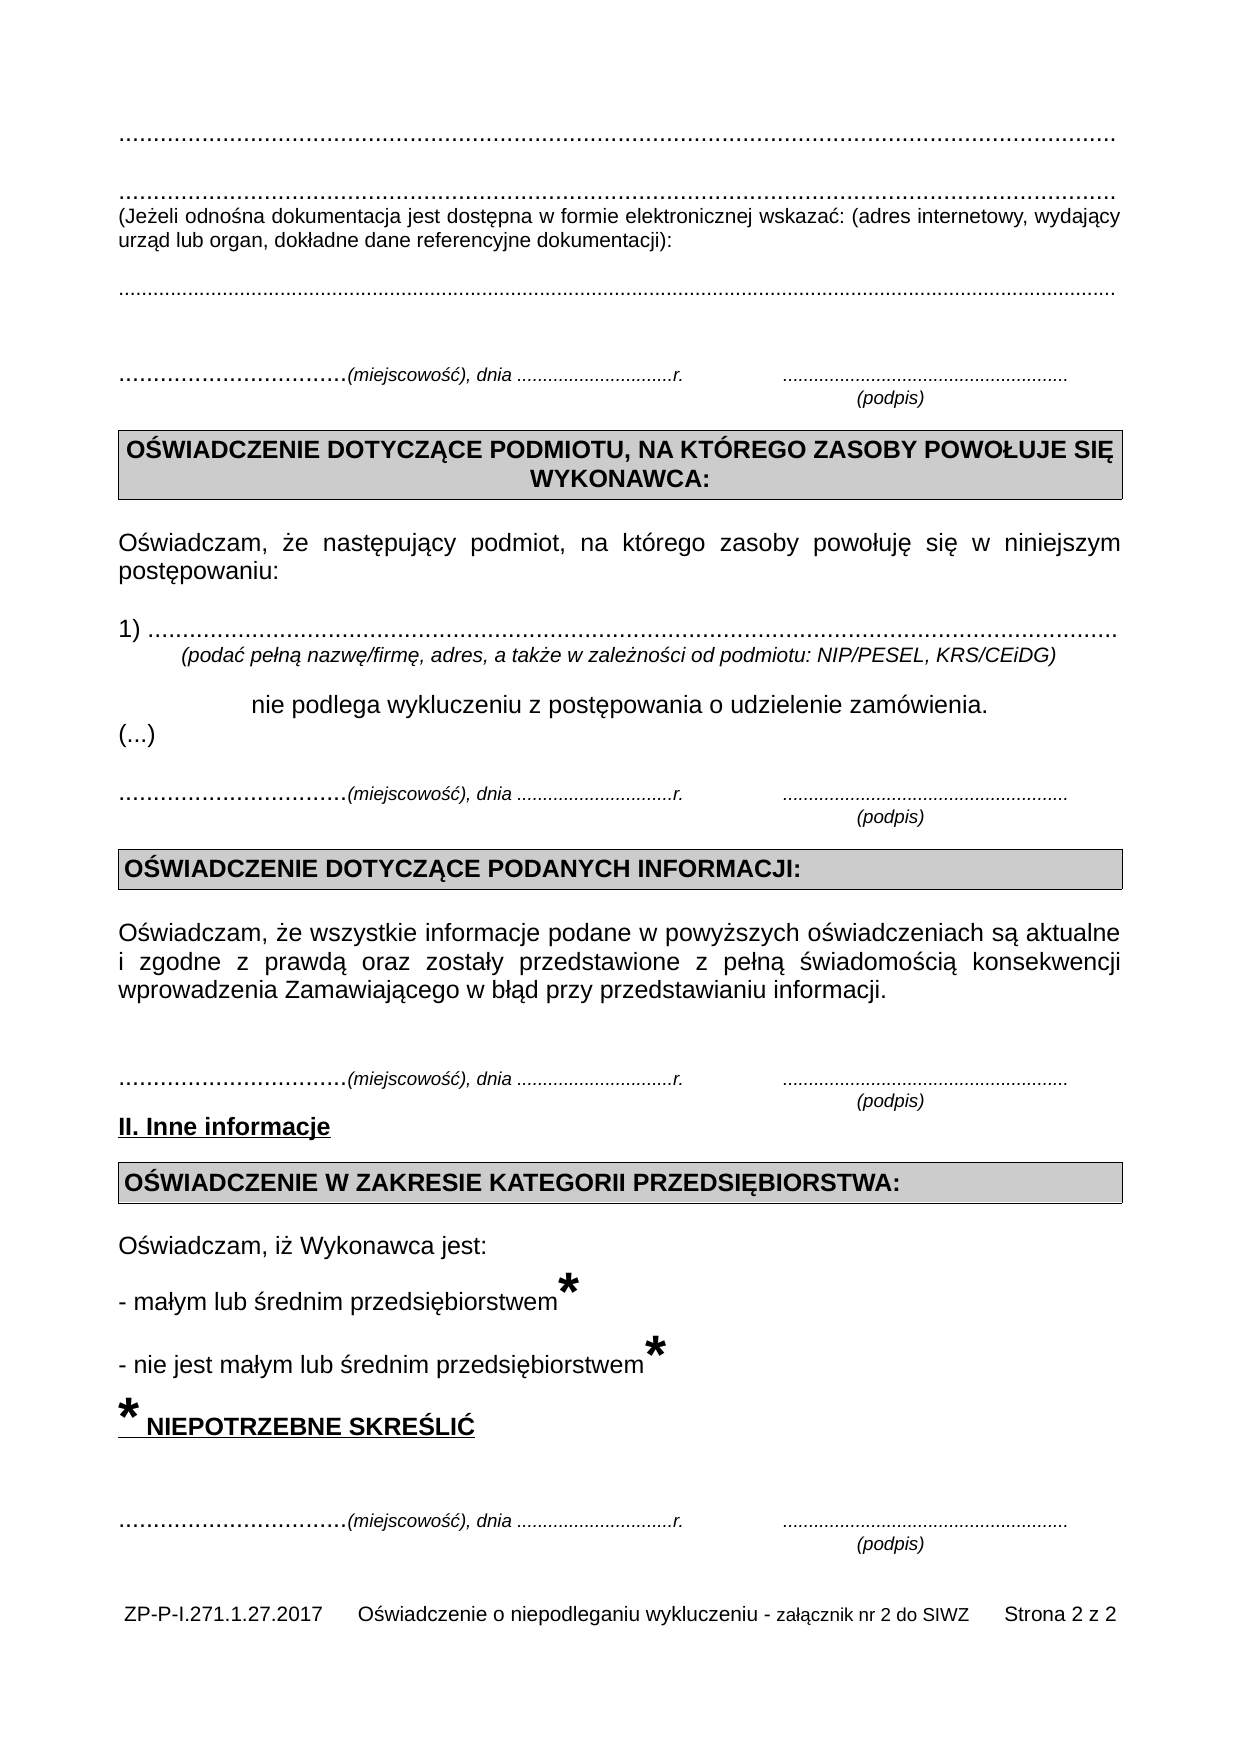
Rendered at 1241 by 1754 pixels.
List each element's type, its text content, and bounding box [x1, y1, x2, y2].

table_header OŚWIADCZENIE DOTYCZĄCE PODANYCH INFORMACJI: [119, 850, 1122, 889]
text (podpis) [118, 1090, 1122, 1112]
text (podpis) [118, 386, 1122, 408]
table_header OŚWIADCZENIE DOTYCZĄCE PODMIOTU, NA KTÓREGO ZASOBY POWOŁUJE SIĘ WYKONAWCA: [119, 431, 1122, 499]
text Oświadczam, że następujący podmiot, na którego zasoby powołuję się w niniejszym postępowaniu: [118, 527, 1122, 585]
text .................................(miejscowość), dnia ..............................r. ....................................................... [118, 1061, 1122, 1090]
text ............................................................................................................................................................................. [118, 276, 1122, 300]
text .................................(miejscowość), dnia ..............................r. ....................................................... [118, 1504, 1122, 1533]
text nie podlega wykluczeniu z postępowania o udzielenie zamówienia. [118, 690, 1122, 719]
text Oświadczam, że wszystkie informacje podane w powyższych oświadczeniach są aktualne i zgodne z prawdą oraz zostały przedstawione z pełną świadomością konsekwencji wprowadzenia Zamawiającego w błąd przy przedstawianiu informacji. [118, 918, 1122, 1004]
text (...) [118, 719, 1122, 748]
text .................................(miejscowość), dnia ..............................r. ....................................................... [118, 358, 1122, 386]
text II. Inne informacje [118, 1112, 1122, 1141]
text ................................................................................................................................................ [118, 118, 1122, 147]
text (podpis) [118, 1533, 1122, 1555]
text (Jeżeli odnośna dokumentacja jest dostępna w formie elektronicznej wskazać: (adres internetowy, wydający urząd lub organ, dokładne dane referencyjne dokumentacji): [118, 204, 1122, 252]
text ................................................................................................................................................ [118, 176, 1122, 204]
text Oświadczam, iż Wykonawca jest: - małym lub średnim przedsiębiorstwem* - nie jest małym lub średnim przedsiębiorstwem* * NIEPOTRZEBNE SKREŚLIĆ [118, 1231, 1122, 1476]
text (podać pełną nazwę/firmę, adres, a także w zależności od podmiotu: NIP/PESEL, KRS/CEiDG) [118, 642, 1122, 666]
text 1) ............................................................................................................................................ [118, 614, 1122, 642]
text .................................(miejscowość), dnia ..............................r. ....................................................... [118, 777, 1122, 805]
table_header OŚWIADCZENIE W ZAKRESIE KATEGORII PRZEDSIĘBIORSTWA: [119, 1163, 1122, 1202]
text (podpis) [118, 805, 1122, 827]
